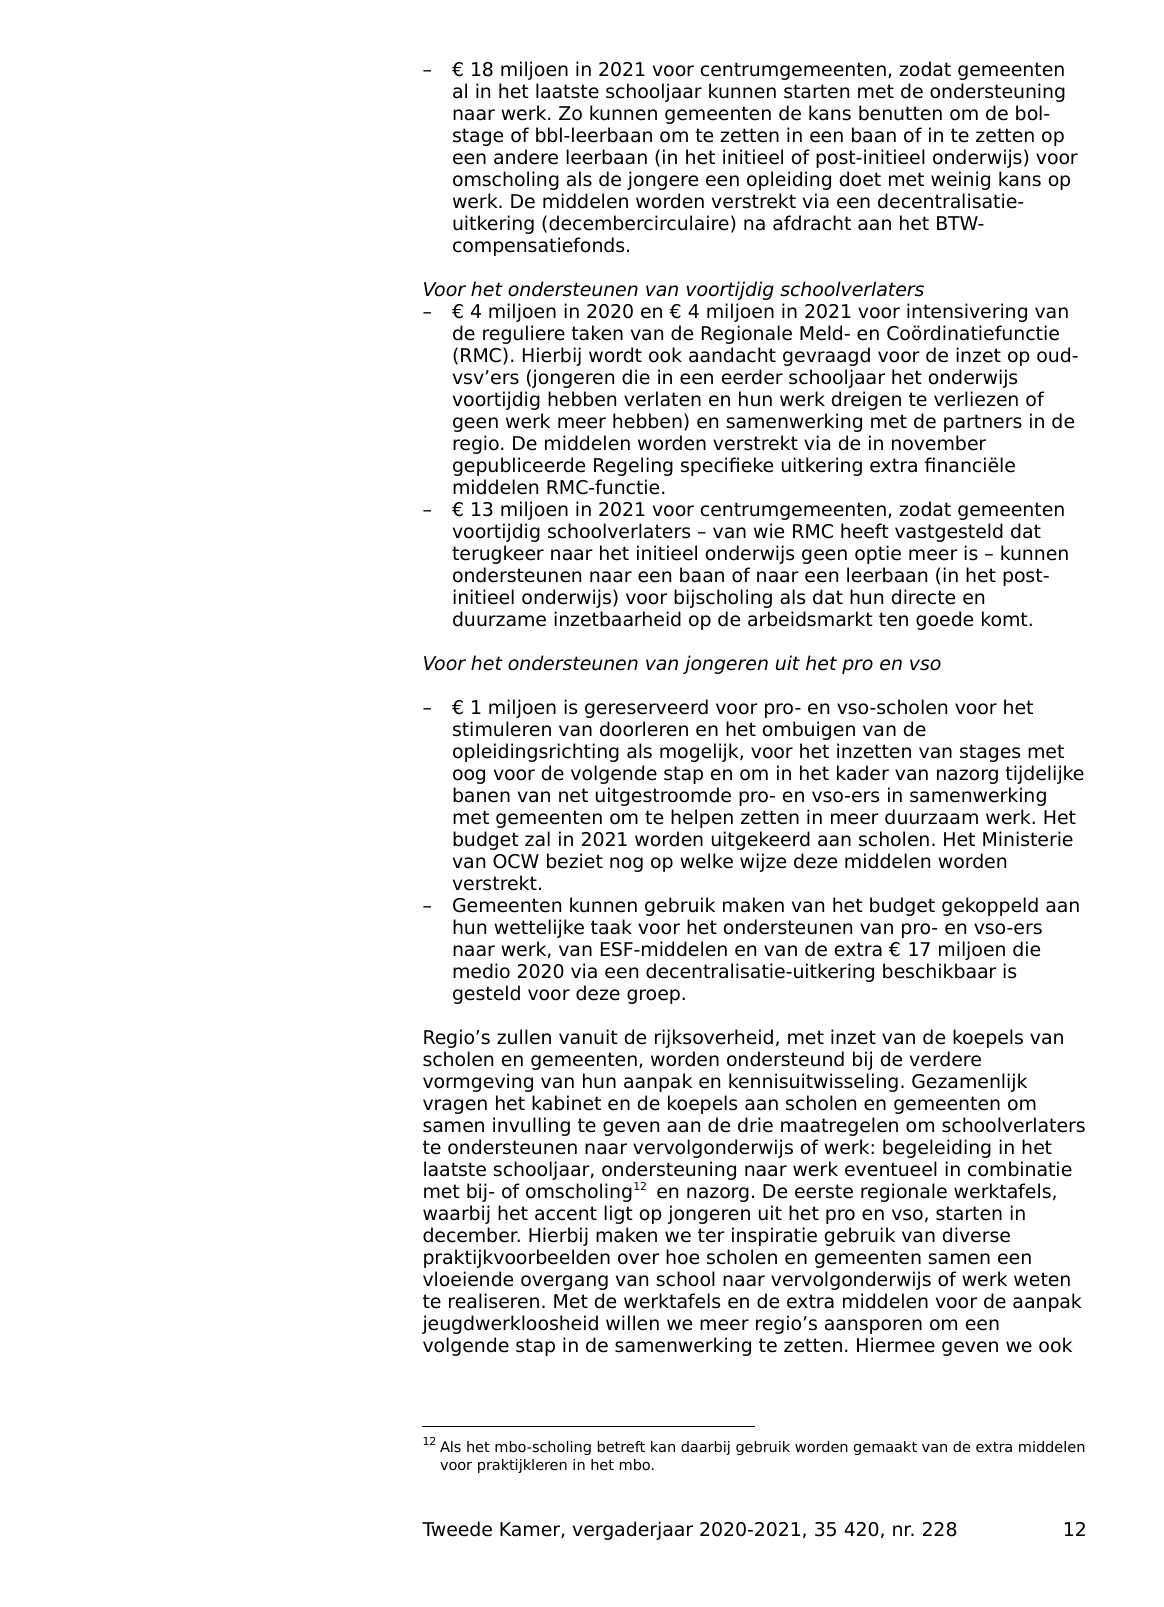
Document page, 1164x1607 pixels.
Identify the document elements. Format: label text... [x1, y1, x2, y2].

text – Gemeenten kunnen gebruik maken van het budget gekoppeld aan hun wettelijke taak voor het ondersteunen van pro- en vso-ers naar werk, van ESF-middelen en van de extra € 17 miljoen die medio 2020 via een decentralisatie-uitkering beschikbaar is gesteld voor deze groep. [422, 895, 1087, 1005]
subtitle Voor het ondersteunen van jongeren uit het pro en vso [422, 653, 1087, 675]
text Regio’s zullen vanuit de rijksoverheid, met inzet van de koepels van scholen en gemeenten, worden ondersteund bij de verdere vormgeving van hun aanpak en kennisuitwisseling. Gezamenlijk vragen het kabinet en de koepels aan scholen en gemeenten om samen invulling te geven aan de drie maatregelen om schoolverlaters te ondersteunen naar vervolgonderwijs of werk: begeleiding in het laatste schooljaar, ondersteuning naar werk eventueel in combinatie met bij- of omscholing en nazorg. De eerste regionale werktafels, waarbij het accent ligt op jongeren uit het pro en vso, starten in december. Hierbij maken we ter inspiratie gebruik van diverse praktijkvoorbeelden over hoe scholen en gemeenten samen een vloeiende overgang van school naar vervolgonderwijs of werk weten te realiseren. Met de werktafels en de extra middelen voor de aanpak jeugdwerkloosheid willen we meer regio’s aansporen om een volgende stap in de samenwerking te zetten. Hiermee geven we ook [422, 1027, 1087, 1357]
text – € 13 miljoen in 2021 voor centrumgemeenten, zodat gemeenten voortijdig schoolverlaters – van wie RMC heeft vastgesteld dat terugkeer naar het initieel onderwijs geen optie meer is – kunnen ondersteunen naar een baan of naar een leerbaan (in het post-initieel onderwijs) voor bijscholing als dat hun directe en duurzame inzetbaarheid op de arbeidsmarkt ten goede komt. [422, 499, 1087, 631]
text – € 18 miljoen in 2021 voor centrumgemeenten, zodat gemeenten al in het laatste schooljaar kunnen starten met de ondersteuning naar werk. Zo kunnen gemeenten de kans benutten om de bol-stage of bbl-leerbaan om te zetten in een baan of in te zetten op een andere leerbaan (in het initieel of post-initieel onderwijs) voor omscholing als de jongere een opleiding doet met weinig kans op werk. De middelen worden verstrekt via een decentralisatie-uitkering (decembercirculaire) na afdracht aan het BTW-compensatiefonds. [422, 59, 1087, 257]
text Als het mbo-scholing betreft kan daarbij gebruik worden gemaakt van de extra middelen voor praktijkleren in het mbo. [422, 1435, 1087, 1474]
text – € 1 miljoen is gereserveerd voor pro- en vso-scholen voor het stimuleren van doorleren en het ombuigen van de opleidingsrichting als mogelijk, voor het inzetten van stages met oog voor de volgende stap en om in het kader van nazorg tijdelijke banen van net uitgestroomde pro- en vso-ers in samenwerking met gemeenten om te helpen zetten in meer duurzaam werk. Het budget zal in 2021 worden uitgekeerd aan scholen. Het Ministerie van OCW beziet nog op welke wijze deze middelen worden verstrekt. [422, 697, 1087, 895]
subtitle Voor het ondersteunen van voortijdig schoolverlaters [422, 279, 1087, 301]
text – € 4 miljoen in 2020 en € 4 miljoen in 2021 voor intensivering van de reguliere taken van de Regionale Meld- en Coördinatiefunctie (RMC). Hierbij wordt ook aandacht gevraagd voor de inzet op oud-vsv’ers (jongeren die in een eerder schooljaar het onderwijs voortijdig hebben verlaten en hun werk dreigen te verliezen of geen werk meer hebben) en samenwerking met de partners in de regio. De middelen worden verstrekt via de in november gepubliceerde Regeling specifieke uitkering extra financiële middelen RMC-functie. [422, 301, 1087, 499]
